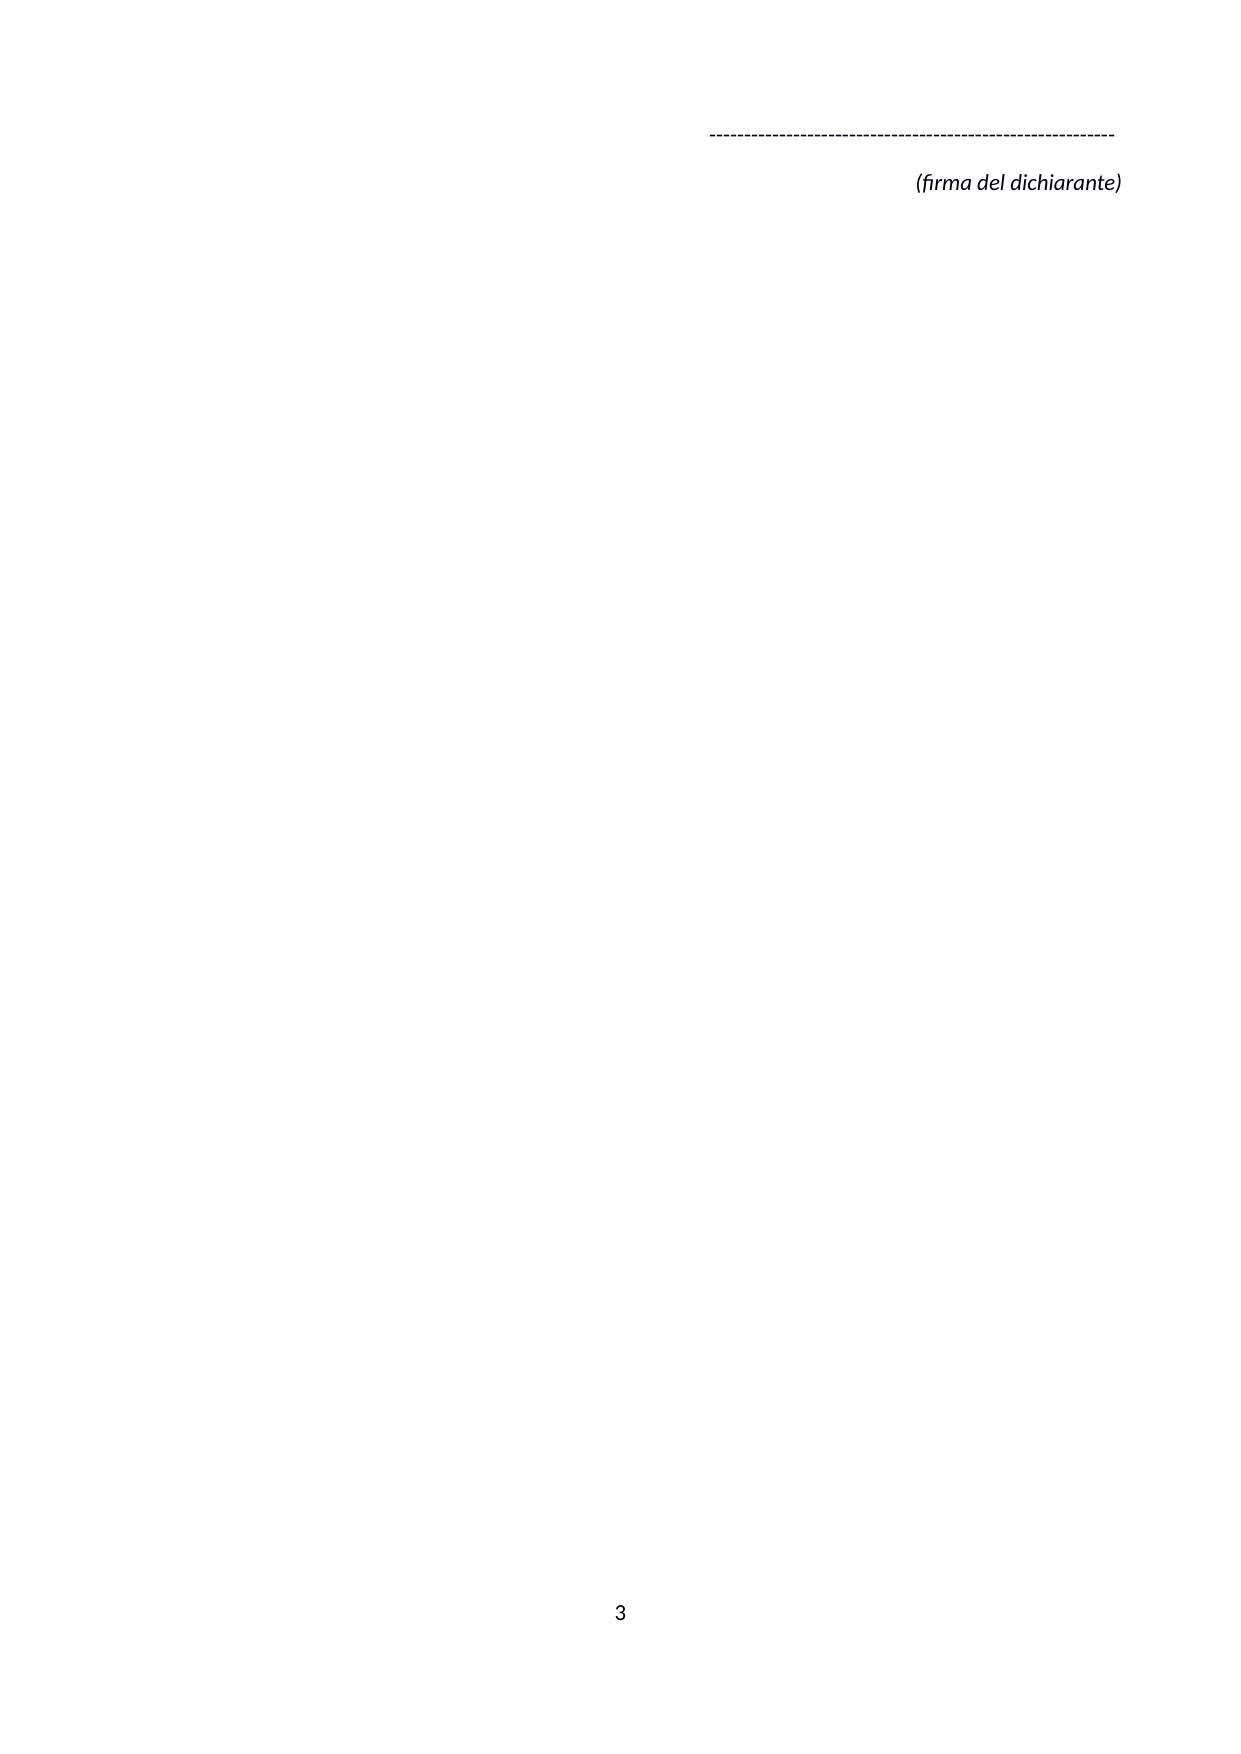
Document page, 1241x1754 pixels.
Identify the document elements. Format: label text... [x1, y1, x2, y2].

text (firma del dichiarante) ai sensi dell’art. 47 del D.P.R. 28/12/2000 n° 445 [118, 166, 1122, 197]
text ---------------------------------------------------------- [118, 121, 1122, 148]
